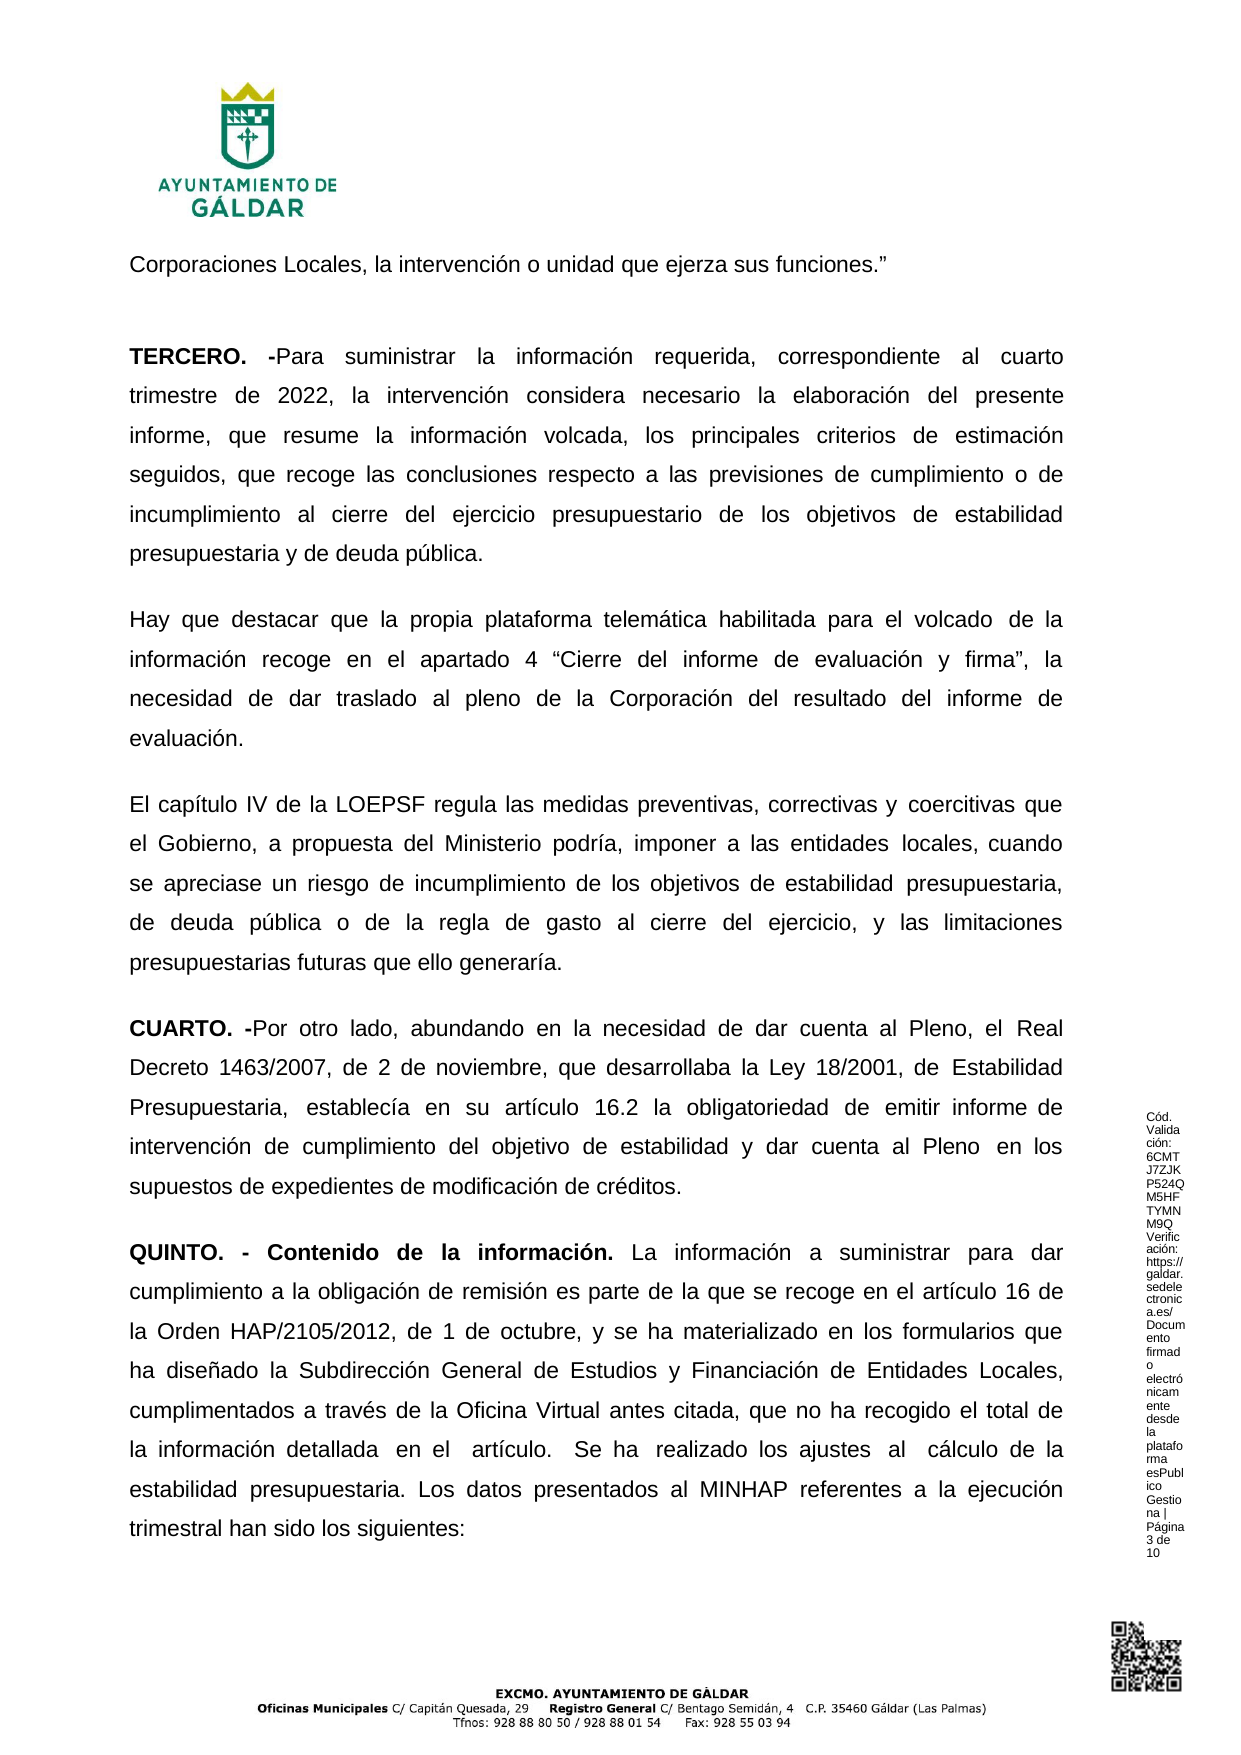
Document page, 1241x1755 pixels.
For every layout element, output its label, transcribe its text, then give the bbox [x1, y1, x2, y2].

text Hay que destacar que la propia plataforma telemática habilitada para el volcado de la información recoge en el apartado 4 “Cierre del informe de evaluación y firma”, la necesidad de dar traslado al pleno de la Corporación del resultado del informe de evaluación. [129, 606, 1063, 751]
text Documento firmado electrónicamente desde la plataforma esPublico Gestiona | Página 3 de 10 [1146, 1319, 1186, 1561]
text QUINTO. - Contenido de la información. La información a suministrar para dar cumplimiento a la obligación de remisión es parte de la que se recoge en el artículo 16 de la Orden HAP/2105/2012, de 1 de octubre, y se ha materializado en los formularios que ha diseñado la Subdirección General de Estudios y Financiación de Entidades Locales, cumplimentados a través de la Oficina Virtual antes citada, que no ha recogido el total de la información detallada en el artículo. Se ha realizado los ajustes al cálculo de la estabilidad presupuestaria. Los datos presentados al MINHAP referentes a la ejecución trimestral han sido los siguientes: [129, 1239, 1064, 1542]
text El capítulo IV de la LOEPSF regula las medidas preventivas, correctivas y coercitivas que el Gobierno, a propuesta del Ministerio podría, imponer a las entidades locales, cuando se apreciase un riesgo de incumplimiento de los objetivos de estabilidad presupuestaria, de deuda pública o de la regla de gasto al cierre del ejercicio, y las limitaciones presupuestarias futuras que ello generaría. [129, 791, 1063, 975]
text TERCERO. -Para suministrar la información requerida, correspondiente al cuarto trimestre de 2022, la intervención considera necesario la elaboración del presente informe, que resume la información volcada, los principales criterios de estimación seguidos, que recoge las conclusiones respecto a las previsiones de cumplimiento o de incumplimiento al cierre del ejercicio presupuestario de los objetivos de estabilidad presupuestaria y de deuda pública. [129, 343, 1064, 567]
text Verificación: https://galdar.sedelectronica.es/ [1146, 1231, 1186, 1319]
text Corporaciones Locales, la intervención o unidad que ejerza sus funciones.” [129, 251, 1195, 277]
text Cód. Validación: 6CMTJ7ZJKP524QM5HFTYMNM9Q [1146, 1110, 1186, 1231]
text [1144, 1110, 1186, 1640]
text CUARTO. -Por otro lado, abundando en la necesidad de dar cuenta al Pleno, el Real Decreto 1463/2007, de 2 de noviembre, que desarrollaba la Ley 18/2001, de Estabilidad Presupuestaria, establecía en su artículo 16.2 la obligatoriedad de emitir informe de intervención de cumplimiento del objetivo de estabilidad y dar cuenta al Pleno en los supuestos de expedientes de modificación de créditos. [129, 1015, 1064, 1199]
